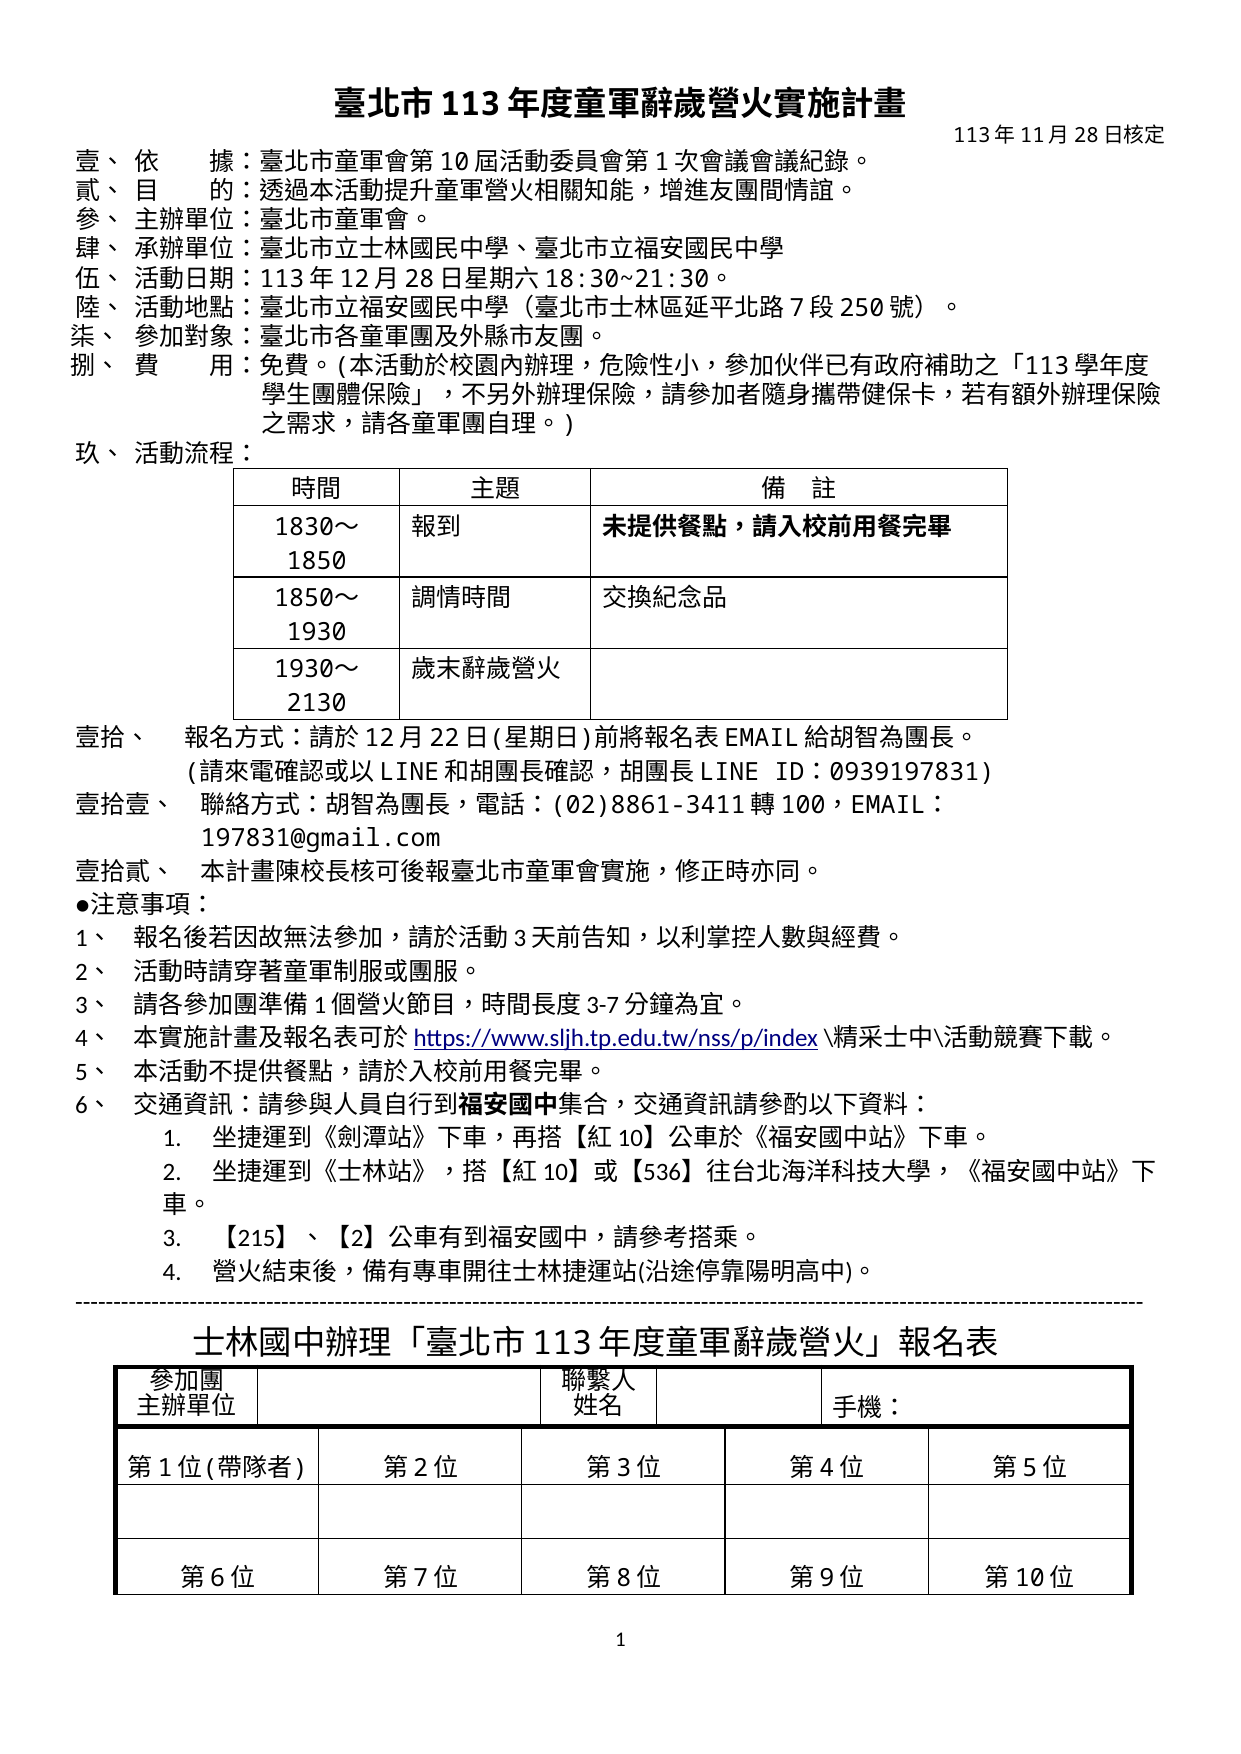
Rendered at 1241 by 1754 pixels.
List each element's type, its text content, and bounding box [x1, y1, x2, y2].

table_cell 第4位 [726, 1429, 928, 1484]
table_cell 第3位 [522, 1429, 724, 1484]
table_cell 交換紀念品 [591, 578, 1007, 648]
list 坐捷運到《士林站》，搭【紅10】或【536】往台北海洋科技大學，《福安國中站》下車。 [162, 1153, 1165, 1220]
table_cell 未提供餐點，請入校前用餐完畢 [591, 506, 1007, 576]
list 承辦單位：臺北市立士林國民中學、臺北市立福安國民中學 [75, 234, 1165, 264]
list 報名方式：請於12月22日(星期日)前將報名表EMAIL給胡智為團長。 [75, 720, 1165, 753]
text 113年11月28日核定 [75, 122, 1165, 147]
table_header 時間 [234, 469, 399, 505]
list 主辦單位：臺北市童軍會。 [75, 205, 1165, 234]
list 營火結束後，備有專車開往士林捷運站(沿途停靠陽明高中)。 [162, 1253, 1165, 1287]
table_header 備 註 [591, 469, 1007, 505]
table_cell 1930～2130 [234, 649, 399, 719]
text 士林國中辦理「臺北市113年度童軍辭歲營火」報名表 [25, 1316, 1165, 1364]
list 聯絡方式：胡智為團長，電話：(02)8861-3411轉100，EMAIL：197831@gmail.com [75, 787, 1165, 853]
table_cell [726, 1485, 928, 1538]
table_cell 1850～1930 [234, 578, 399, 648]
text (請來電確認或以LINE和胡團長確認，胡團長LINE ID：0939197831) [134, 753, 1165, 787]
table_cell [591, 649, 1007, 719]
table_header [657, 1369, 821, 1424]
list 活動日期：113年12月28日星期六18:30~21:30。 [75, 264, 1165, 293]
list 活動流程： [75, 439, 1165, 468]
table_cell 1830～1850 [234, 506, 399, 576]
table_cell 第8位 [522, 1539, 724, 1594]
list 參加對象：臺北市各童軍團及外縣市友團。 [70, 322, 1165, 351]
table_cell 第9位 [726, 1539, 928, 1594]
table_header 手機： [822, 1369, 1129, 1424]
table_cell [118, 1485, 318, 1538]
text -------------------------------------------------------------------------------------------------------------------------------------------- [75, 1287, 1165, 1316]
table_cell 第6位 [118, 1539, 318, 1594]
table_header 參加團 主辦單位 [118, 1369, 257, 1424]
list 交通資訊：請參與人員自行到福安國中集合，交通資訊請參酌以下資料： [75, 1087, 1165, 1120]
list 坐捷運到《劍潭站》下車，再搭【紅10】公車於《福安國中站》下車。 [162, 1120, 1165, 1153]
list 費 用：免費。(本活動於校園內辦理，危險性小，參加伙伴已有政府補助之「113學年度學生團體保險」，不另外辦理保險，請參加者隨身攜帶健保卡，若有額外辦理保險之需求，請各童軍團自理。) [70, 351, 1165, 439]
table_cell [929, 1485, 1129, 1538]
table_cell [319, 1485, 521, 1538]
list 活動時請穿著童軍制服或團服。 [75, 953, 1165, 987]
table_cell 歲末辭歲營火 [400, 649, 590, 719]
list 請各參加團準備1個營火節目，時間長度3-7分鐘為宜。 [75, 987, 1165, 1020]
list 依 據：臺北市童軍會第10屆活動委員會第1次會議會議紀錄。 [75, 147, 1165, 176]
table_cell 第7位 [319, 1539, 521, 1594]
table_header 主題 [400, 469, 590, 505]
list 本活動不提供餐點，請於入校前用餐完畢。 [75, 1053, 1165, 1087]
list 【215】、【2】公車有到福安國中，請參考搭乘。 [162, 1220, 1165, 1253]
list 目 的：透過本活動提升童軍營火相關知能，增進友團間情誼。 [75, 176, 1165, 205]
list 本計畫陳校長核可後報臺北市童軍會實施，修正時亦同。 [75, 853, 1165, 887]
list 活動地點：臺北市立福安國民中學（臺北市士林區延平北路7段250號）。 [75, 293, 1165, 322]
table_cell 第10位 [929, 1539, 1129, 1594]
table_cell 第1位(帶隊者) [118, 1429, 318, 1484]
table_cell 調情時間 [400, 578, 590, 648]
text ●注意事項： [75, 887, 1165, 920]
list 報名後若因故無法參加，請於活動3天前告知，以利掌控人數與經費。 [75, 920, 1165, 953]
table_cell 第5位 [929, 1429, 1129, 1484]
text 臺北市113年度童軍辭歲營火實施計畫 [75, 89, 1165, 122]
table_cell 第2位 [319, 1429, 521, 1484]
table_header 聯繫人 姓名 [541, 1369, 656, 1424]
table_cell 報到 [400, 506, 590, 576]
table_cell [522, 1485, 724, 1538]
table_header [258, 1369, 540, 1424]
list 本實施計畫及報名表可於https://www.sljh.tp.edu.tw/nss/p/index \精采士中\活動競賽下載。 [75, 1020, 1165, 1053]
